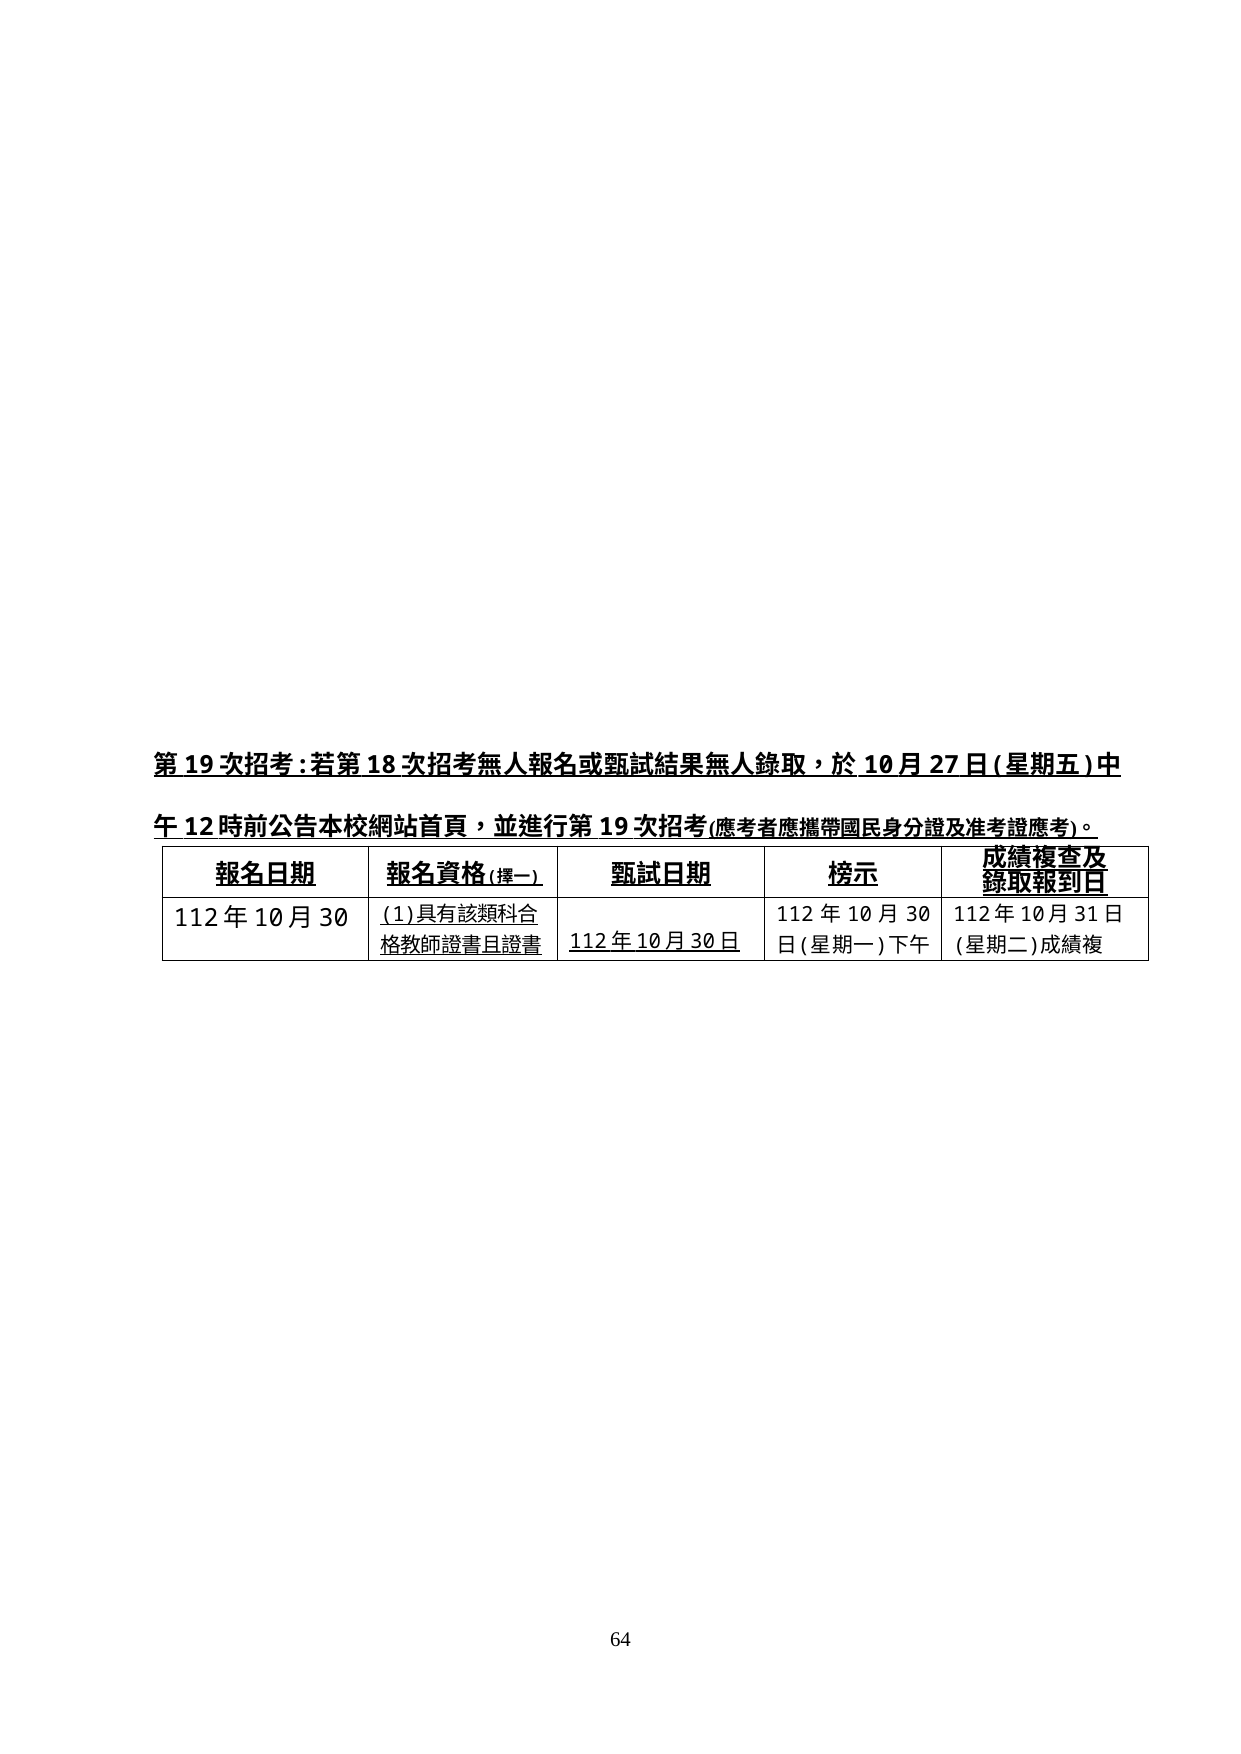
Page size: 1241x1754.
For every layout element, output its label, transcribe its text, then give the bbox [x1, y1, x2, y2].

table_cell 112年10月30 [163, 898, 368, 960]
table_header 報名資格(擇一) [369, 847, 557, 897]
table_header 報名日期 [163, 847, 368, 897]
text 第19次招考:若第18次招考無人報名或甄試結果無人錄取，於10月27日(星期五)中午12時前公告本校網站首頁，並進行第19次招考(應考者應攜帶國民身分證及准考證應考)。 [153, 721, 1122, 846]
table_cell 112年10月31日(星期二)成績複 [942, 898, 1148, 960]
table_header 成績複查及 錄取報到日 [942, 847, 1148, 897]
table_header 榜示 [765, 847, 941, 897]
table_header 甄試日期 [558, 847, 764, 897]
table_cell 112年10月30日(星期一)下午 [765, 898, 941, 960]
table_cell (1)具有該類科合格教師證書且證書 [369, 898, 557, 960]
table_cell 112年10月30日 [558, 898, 764, 960]
